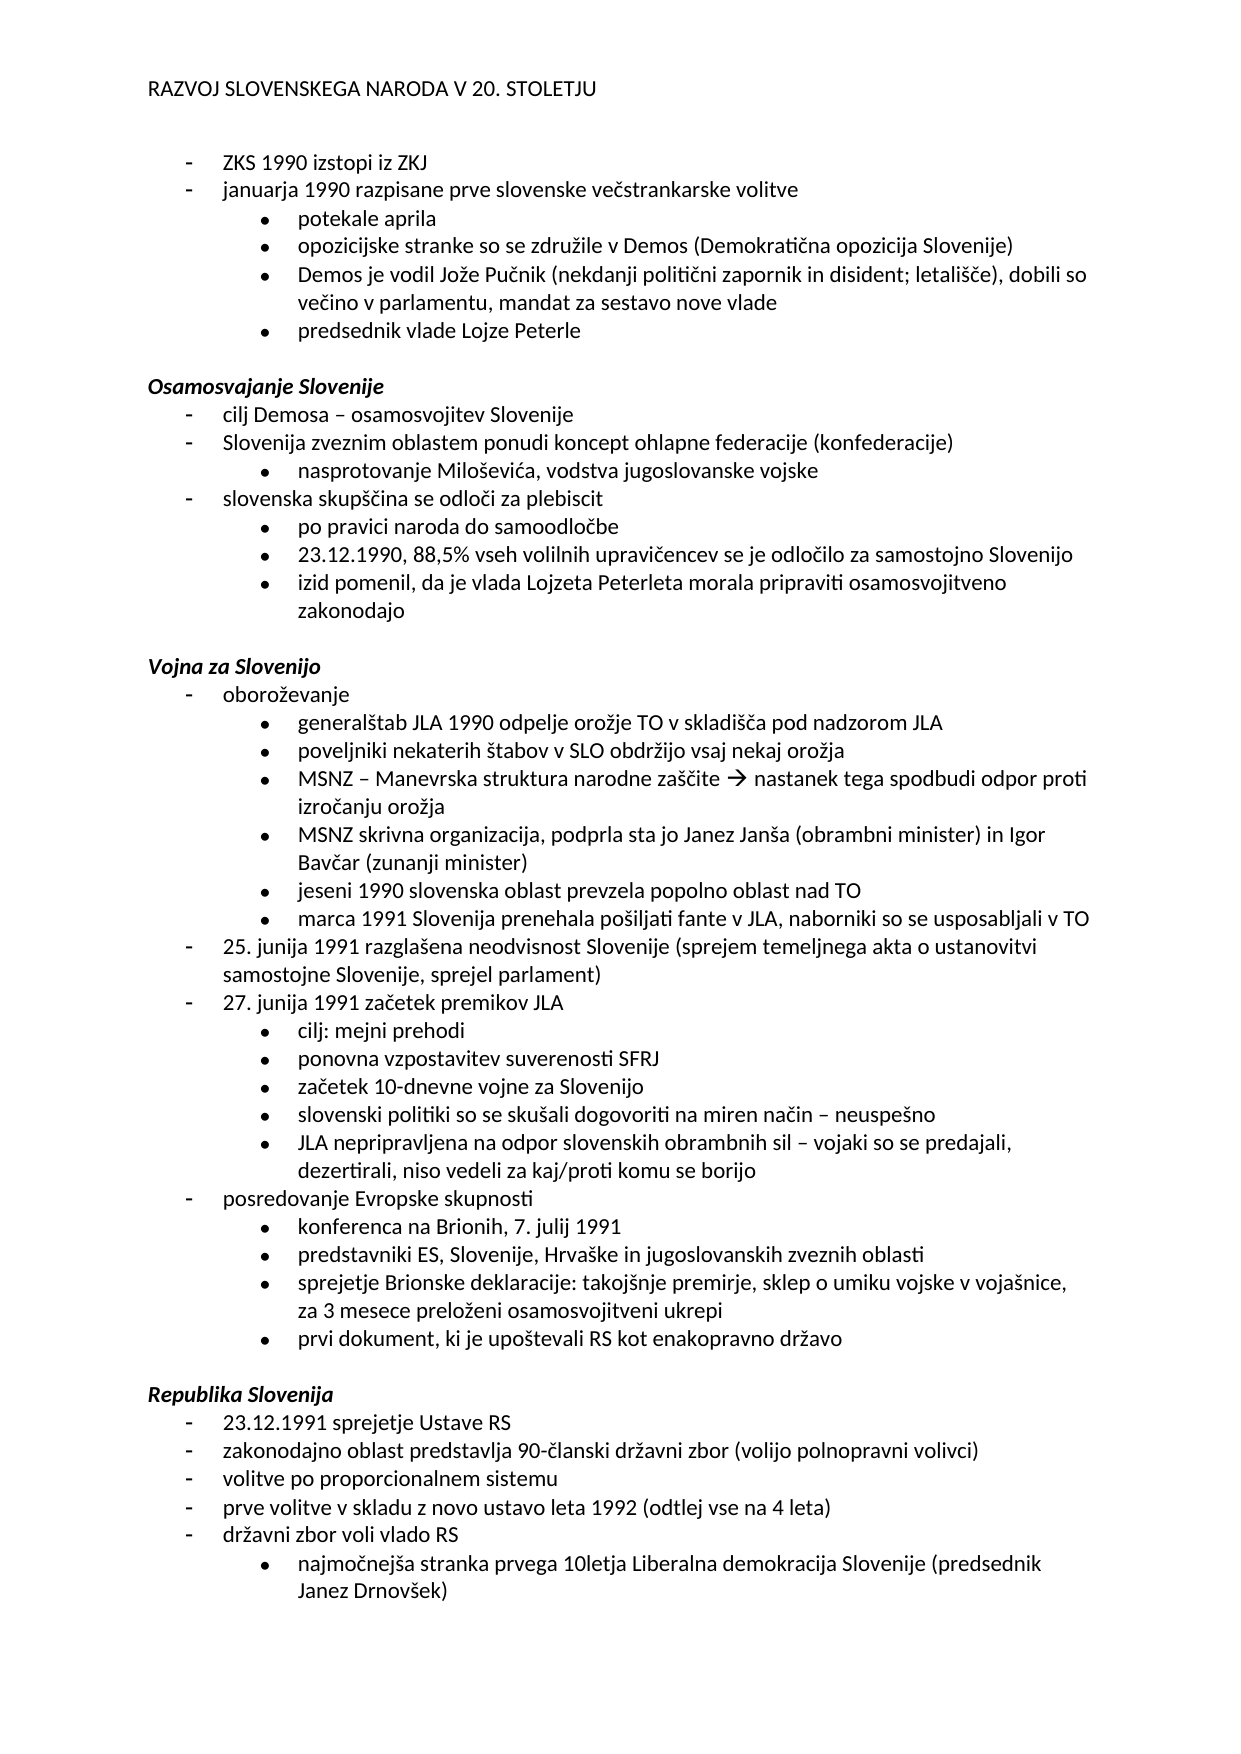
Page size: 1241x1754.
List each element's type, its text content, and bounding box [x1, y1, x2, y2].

list 25. junija 1991 razglašena neodvisnost Slovenije (sprejem temeljnega akta o ustanovitvi samostojne Slovenije, sprejel parlament) [185, 932, 1093, 988]
list predsednik vlade Lojze Peterle [260, 316, 1093, 344]
list konferenca na Brionih, 7. julij 1991 [260, 1212, 1093, 1240]
list JLA nepripravljena na odpor slovenskih obrambnih sil – vojaki so se predajali, dezertirali, niso vedeli za kaj/proti komu se borijo [260, 1128, 1093, 1184]
list nasprotovanje Miloševića, vodstva jugoslovanske vojske [260, 456, 1093, 484]
list 23.12.1990, 88,5% vseh volilnih upravičencev se je odločilo za samostojno Slovenijo [260, 540, 1093, 568]
list cilj Demosa – osamosvojitev Slovenije [185, 400, 1093, 428]
list prve volitve v skladu z novo ustavo leta 1992 (odtlej vse na 4 leta) [185, 1493, 1093, 1521]
list predstavniki ES, Slovenije, Hrvaške in jugoslovanskih zveznih oblasti [260, 1240, 1093, 1268]
list zakonodajno oblast predstavlja 90-članski državni zbor (volijo polnopravni volivci) [185, 1437, 1093, 1464]
list Demos je vodil Jože Pučnik (nekdanji politični zapornik in disident; letališče), dobili so večino v parlamentu, mandat za sestavo nove vlade [260, 260, 1093, 316]
list prvi dokument, ki je upoštevali RS kot enakopravno državo [260, 1324, 1093, 1352]
list jeseni 1990 slovenska oblast prevzela popolno oblast nad TO [260, 876, 1093, 904]
list januarja 1990 razpisane prve slovenske večstrankarske volitve [185, 176, 1093, 204]
list poveljniki nekaterih štabov v SLO obdržijo vsaj nekaj orožja [260, 736, 1093, 764]
list po pravici naroda do samoodločbe [260, 512, 1093, 540]
list izid pomenil, da je vlada Lojzeta Peterleta morala pripraviti osamosvojitveno zakonodajo [260, 568, 1093, 624]
list sprejetje Brionske deklaracije: takojšnje premirje, sklep o umiku vojske v vojašnice, za 3 mesece preloženi osamosvojitveni ukrepi [260, 1268, 1093, 1324]
list slovenski politiki so se skušali dogovoriti na miren način – neuspešno [260, 1100, 1093, 1128]
list MSNZ – Manevrska struktura narodne zaščite  nastanek tega spodbudi odpor proti izročanju orožja [260, 764, 1093, 820]
list 23.12.1991 sprejetje Ustave RS [185, 1408, 1093, 1437]
list opozicijske stranke so se združile v Demos (Demokratična opozicija Slovenije) [260, 232, 1093, 260]
list 27. junija 1991 začetek premikov JLA [185, 988, 1093, 1016]
list cilj: mejni prehodi [260, 1016, 1093, 1044]
text Vojna za Slovenijo [148, 652, 1093, 680]
list volitve po proporcionalnem sistemu [185, 1464, 1093, 1493]
list začetek 10-dnevne vojne za Slovenijo [260, 1072, 1093, 1100]
list marca 1991 Slovenija prenehala pošiljati fante v JLA, naborniki so se usposabljali v TO [260, 904, 1093, 932]
list državni zbor voli vlado RS [185, 1521, 1093, 1549]
list slovenska skupščina se odloči za plebiscit [185, 484, 1093, 512]
list Slovenija zveznim oblastem ponudi koncept ohlapne federacije (konfederacije) [185, 428, 1093, 456]
list oboroževanje [185, 680, 1093, 708]
list ZKS 1990 izstopi iz ZKJ [185, 148, 1093, 176]
list najmočnejša stranka prvega 10letja Liberalna demokracija Slovenije (predsednik Janez Drnovšek) [260, 1549, 1093, 1605]
list ponovna vzpostavitev suverenosti SFRJ [260, 1044, 1093, 1072]
list potekale aprila [260, 204, 1093, 232]
text Osamosvajanje Slovenije [148, 372, 1093, 400]
list posredovanje Evropske skupnosti [185, 1184, 1093, 1212]
list MSNZ skrivna organizacija, podprla sta jo Janez Janša (obrambni minister) in Igor Bavčar (zunanji minister) [260, 820, 1093, 876]
list generalštab JLA 1990 odpelje orožje TO v skladišča pod nadzorom JLA [260, 708, 1093, 736]
text Republika Slovenija [148, 1381, 1093, 1408]
